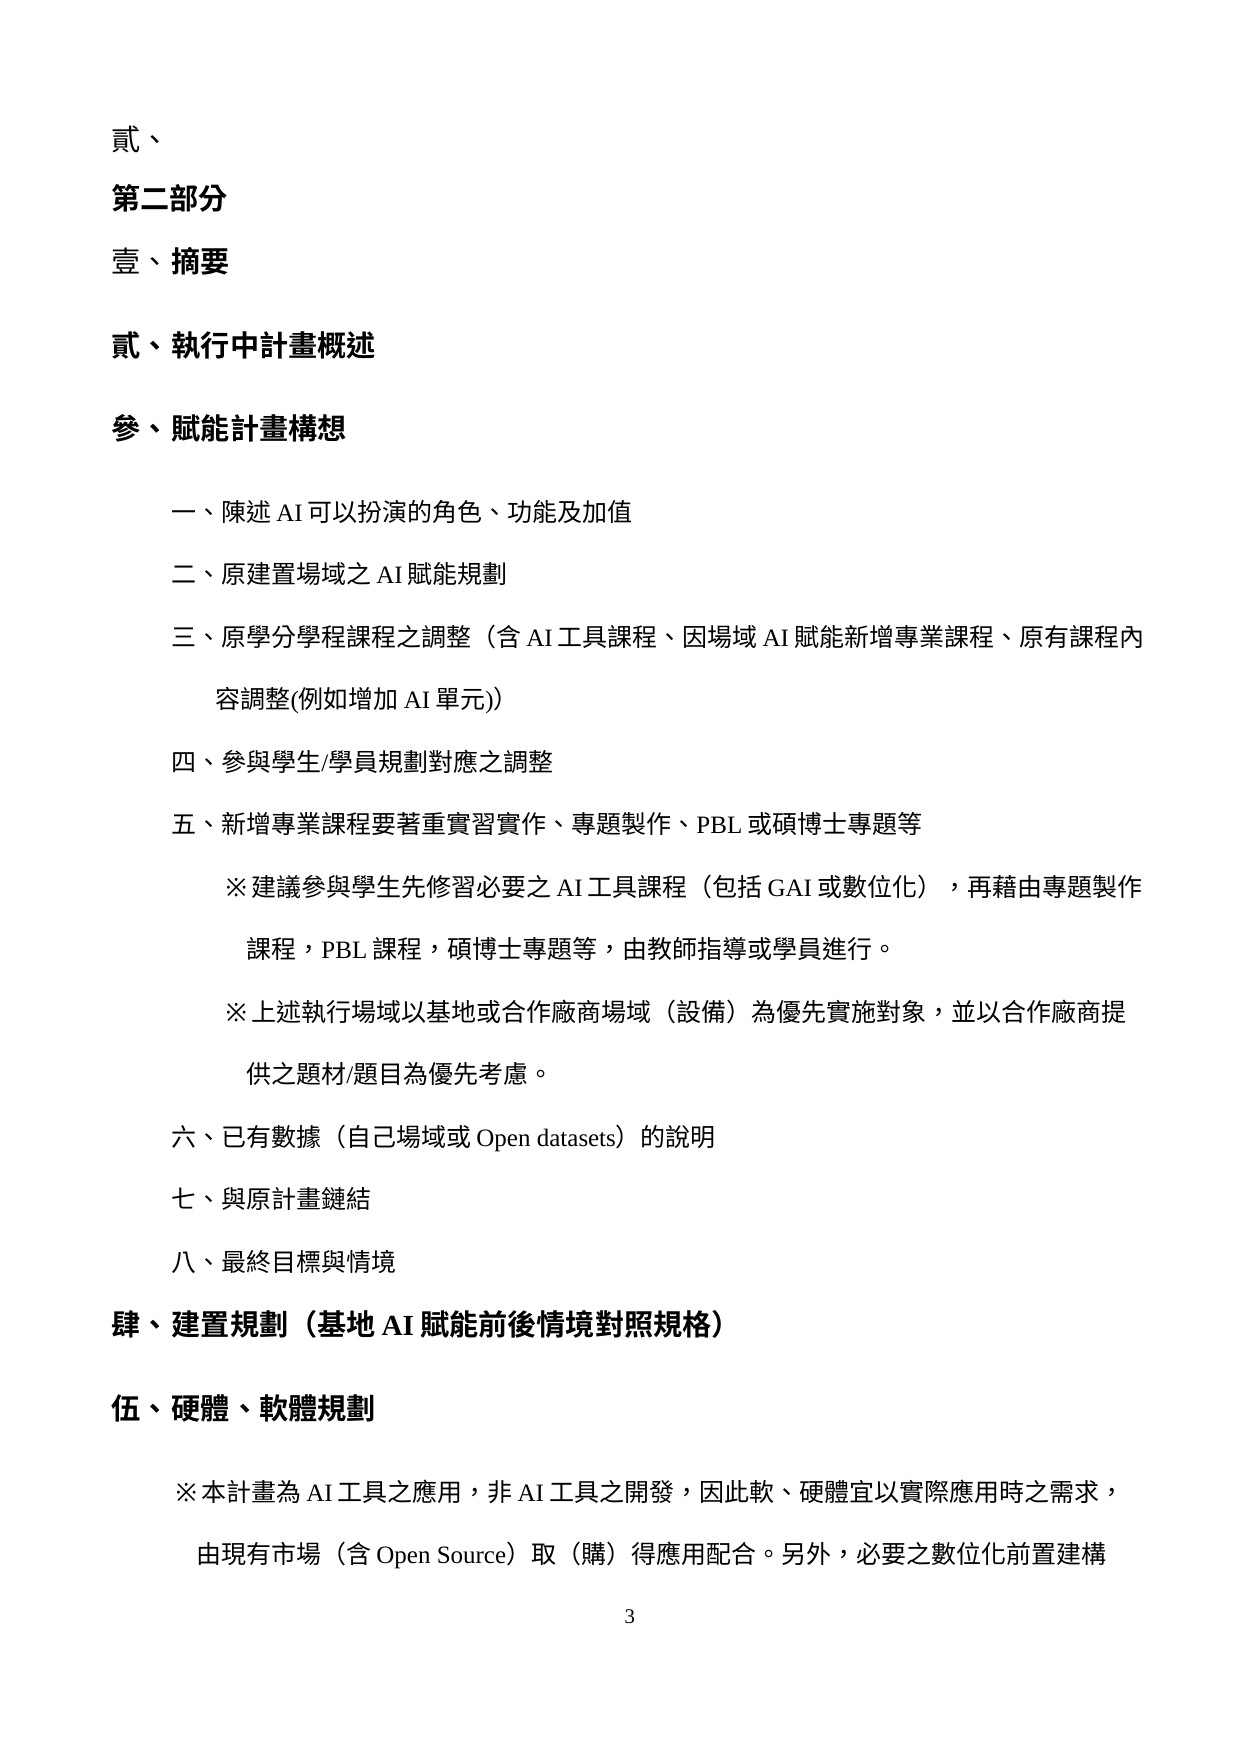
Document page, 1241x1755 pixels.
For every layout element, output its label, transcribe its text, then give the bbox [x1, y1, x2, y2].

text 二、原建置場域之AI賦能規劃 [171, 531, 1147, 594]
text 八、最終目標與情境 [171, 1219, 1147, 1281]
text 六、已有數據（自己場域或Open datasets）的說明 [171, 1094, 1147, 1156]
list 建置規劃（基地AI賦能前後情境對照規格） [111, 1281, 1147, 1344]
text 五、新增專業課程要著重實習實作、專題製作、PBL或碩博士專題等 [171, 781, 1147, 844]
list 摘要 [111, 218, 1147, 280]
subtitle 第二部分 [111, 176, 1147, 218]
text ※上述執行場域以基地或合作廠商場域（設備）為優先實施對象，並以合作廠商提供之題材/題目為優先考慮。 [221, 969, 1147, 1094]
text 四、參與學生/學員規劃對應之調整 [171, 719, 1147, 781]
text ※本計畫為AI工具之應用，非AI工具之開發，因此軟、硬體宜以實際應用時之需求，由現有市場（含Open Source）取（購）得應用配合。另外，必要之數位化前置建構 [171, 1449, 1147, 1574]
text 三、原學分學程課程之調整（含AI工具課程、因場域AI賦能新增專業課程、原有課程內容調整(例如增加AI單元)） [171, 594, 1147, 719]
text ※建議參與學生先修習必要之AI工具課程（包括GAI或數位化），再藉由專題製作課程，PBL課程，碩博士專題等，由教師指導或學員進行。 [221, 844, 1147, 969]
list 賦能計畫構想 [111, 385, 1147, 448]
list 執行中計畫概述 [111, 302, 1147, 364]
list 硬體、軟體規劃 [111, 1365, 1147, 1427]
text 七、與原計畫鏈結 [171, 1156, 1147, 1219]
text 一、陳述AI可以扮演的角色、功能及加值 [171, 469, 1147, 531]
